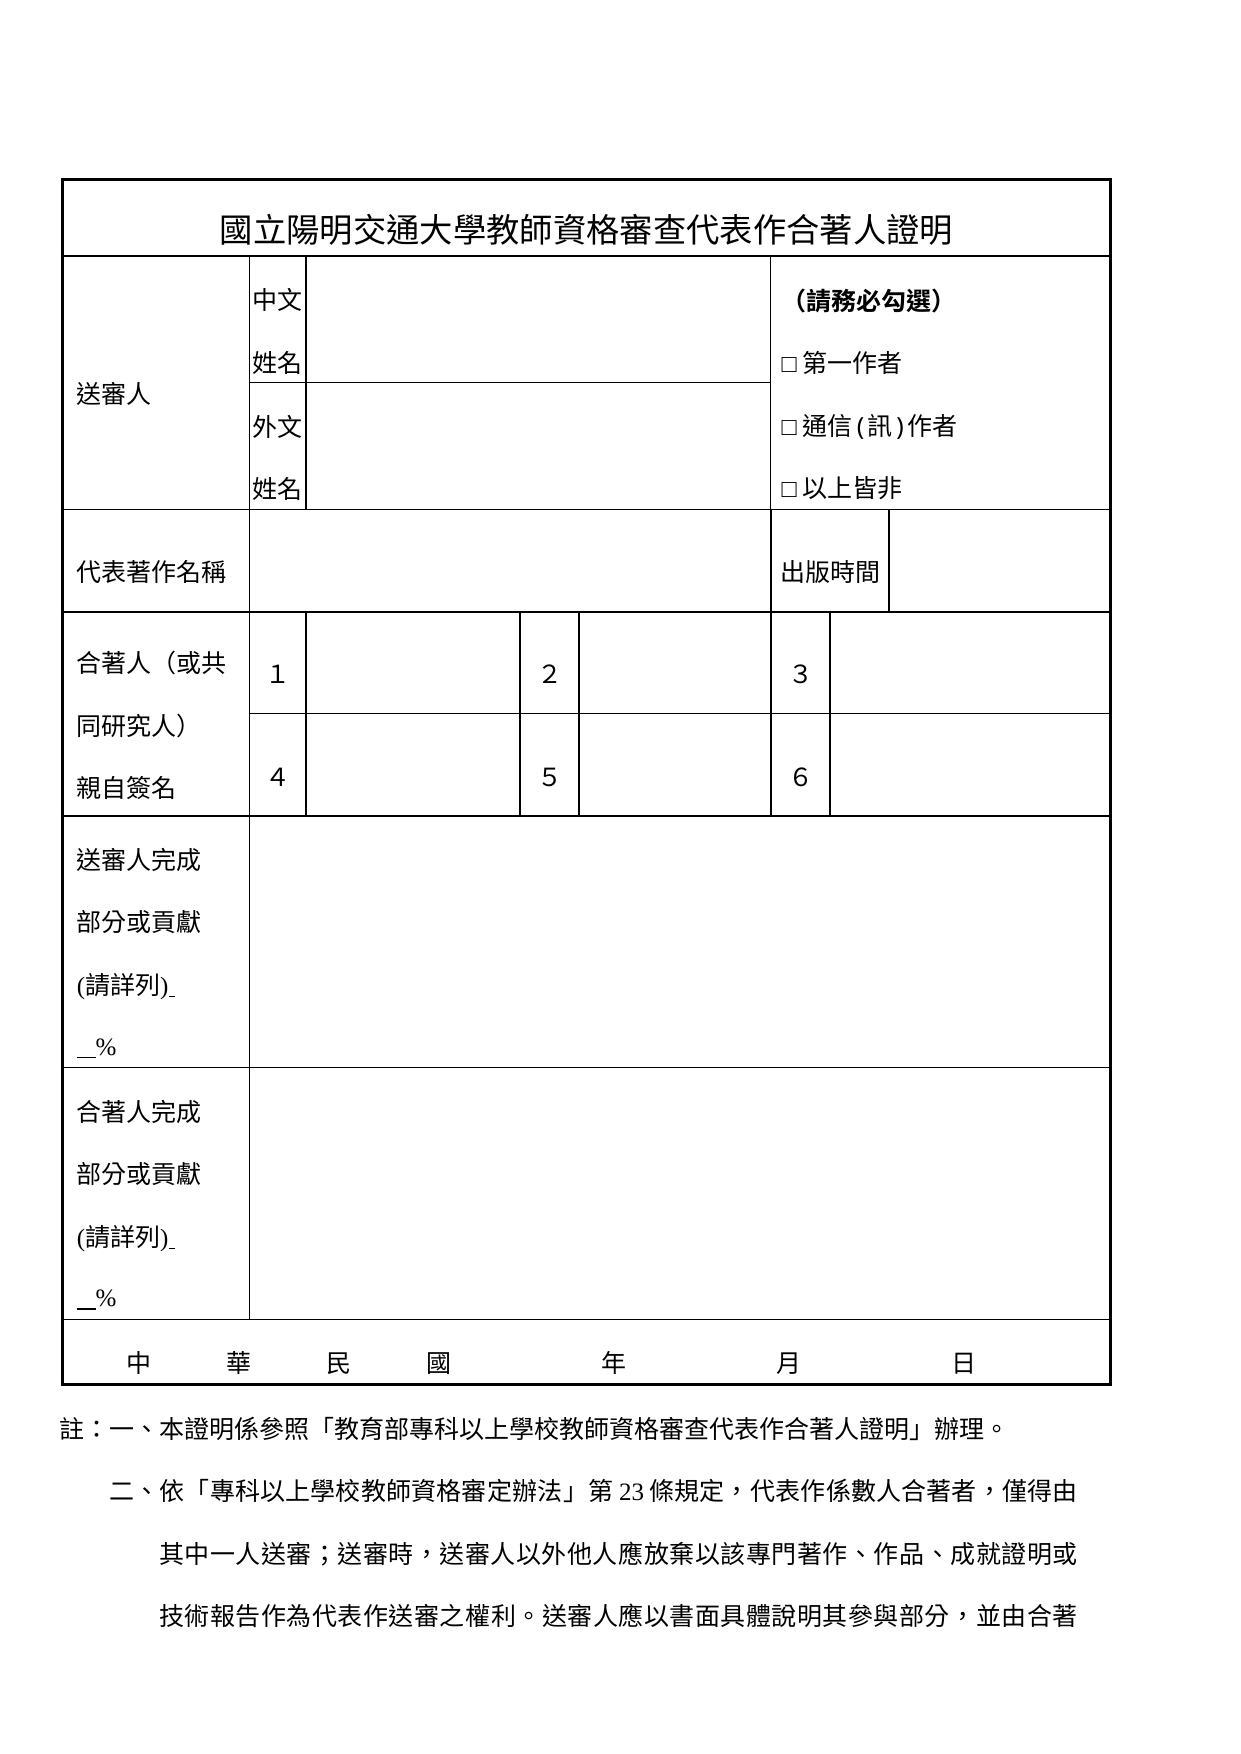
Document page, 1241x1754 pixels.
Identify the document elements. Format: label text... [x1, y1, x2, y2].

table_cell [580, 714, 770, 815]
table_cell [307, 714, 519, 815]
table_cell [250, 510, 770, 611]
table_cell 中 華 民 國 年 月 日 [64, 1320, 1109, 1382]
table_cell 送審人完成 部分或貢獻 (請詳列) % [64, 817, 249, 1067]
table_cell [831, 613, 1109, 712]
table_cell 中文 姓名 [250, 257, 305, 382]
table_cell [307, 383, 770, 508]
table_cell 代表著作名稱 [64, 510, 249, 611]
table_cell ６ [772, 714, 829, 815]
table_cell １ [250, 613, 305, 712]
table_cell 出版時間 [772, 510, 888, 611]
table_cell 外文姓名 [250, 383, 305, 508]
table_cell [890, 510, 1109, 611]
table_cell 合著人完成 部分或貢獻 (請詳列) % [64, 1068, 249, 1318]
table_cell [307, 613, 519, 712]
table_cell [307, 257, 770, 382]
table_cell [831, 714, 1109, 815]
text 二、依「專科以上學校教師資格審定辦法」第23條規定，代表作係數人合著者，僅得由其中一人送審；送審時，送審人以外他人應放棄以該專門著作、作品、成就證明或技術報告作為代表作送審之權利。送審人應以書面具體說明其參與部分，並由合著 [109, 1448, 1078, 1636]
table_cell [250, 817, 1109, 1067]
table_cell ３ [772, 613, 829, 712]
table_header 國立陽明交通大學教師資格審查代表作合著人證明 [64, 181, 1109, 255]
table_cell ２ [521, 613, 578, 712]
table_cell [250, 1068, 1109, 1318]
table_cell 合著人（或共 同研究人） 親自簽名 [64, 613, 249, 815]
table_cell ４ [250, 714, 305, 815]
table_cell （請務必勾選） □ 第一作者 □ 通信(訊)作者 □ 以上皆非 [771, 257, 1109, 508]
table_cell 送審人 [64, 257, 249, 508]
table_cell ５ [521, 714, 578, 815]
table_cell [580, 613, 770, 712]
text 註：一、本證明係參照「教育部專科以上學校教師資格審查代表作合著人證明」辦理。 [59, 1386, 1078, 1448]
